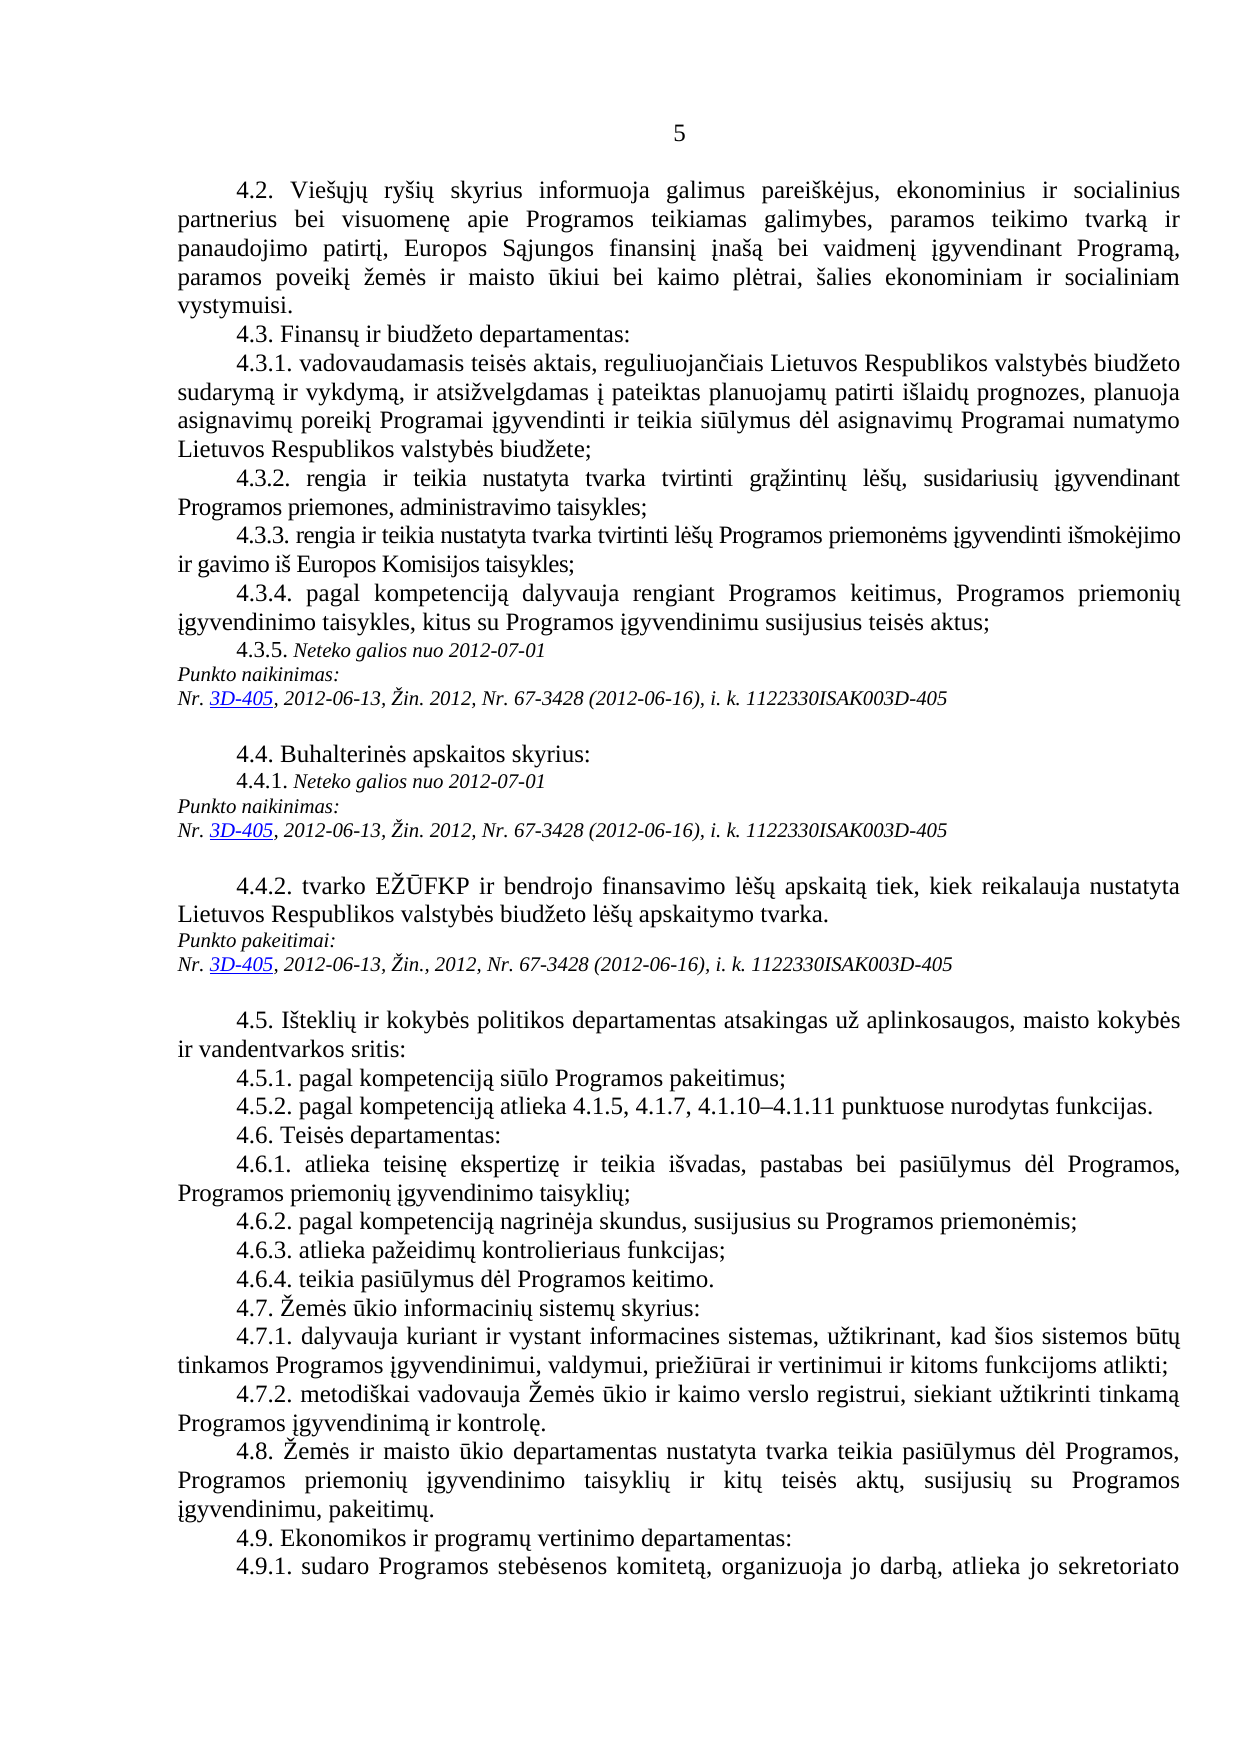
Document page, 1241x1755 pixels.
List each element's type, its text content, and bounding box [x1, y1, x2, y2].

text 4.6.3. atlieka pažeidimų kontrolieriaus funkcijas; [177, 1235, 1181, 1264]
text 4.4. Buhalterinės apskaitos skyrius: [177, 739, 1181, 768]
text 4.5.2. pagal kompetenciją atlieka 4.1.5, 4.1.7, 4.1.10–4.1.11 punktuose nurodytas funkcijas. [177, 1091, 1181, 1120]
text 4.3.1. vadovaudamasis teisės aktais, reguliuojančiais Lietuvos Respublikos valstybės biudžeto sudarymą ir vykdymą, ir atsižvelgdamas į pateiktas planuojamų patirti išlaidų prognozes, planuoja asignavimų poreikį Programai įgyvendinti ir teikia siūlymus dėl asignavimų Programai numatymo Lietuvos Respublikos valstybės biudžete; [177, 348, 1181, 463]
text 4.7.2. metodiškai vadovauja Žemės ūkio ir kaimo verslo registrui, siekiant užtikrinti tinkamą Programos įgyvendinimą ir kontrolę. [177, 1379, 1181, 1436]
text 4.6.4. teikia pasiūlymus dėl Programos keitimo. [177, 1264, 1181, 1293]
text 4.6. Teisės departamentas: [177, 1120, 1181, 1149]
text 4.4.1. Neteko galios nuo 2012-07-01 [177, 768, 1181, 794]
text 4.5.1. pagal kompetenciją siūlo Programos pakeitimus; [177, 1063, 1181, 1091]
text 4.7. Žemės ūkio informacinių sistemų skyrius: [177, 1293, 1181, 1321]
text 4.9. Ekonomikos ir programų vertinimo departamentas: [177, 1523, 1181, 1551]
text Punkto pakeitimai: [177, 928, 1181, 952]
text Nr. 3D-405, 2012-06-13, Žin. 2012, Nr. 67-3428 (2012-06-16), i. k. 1122330ISAK003D-405 [177, 686, 1181, 710]
text 4.3.3. rengia ir teikia nustatyta tvarka tvirtinti lėšų Programos priemonėms įgyvendinti išmokėjimo ir gavimo iš Europos Komisijos taisykles; [177, 521, 1181, 578]
text 4.6.1. atlieka teisinę ekspertizę ir teikia išvadas, pastabas bei pasiūlymus dėl Programos, Programos priemonių įgyvendinimo taisyklių; [177, 1149, 1181, 1206]
text 4.8. Žemės ir maisto ūkio departamentas nustatyta tvarka teikia pasiūlymus dėl Programos, Programos priemonių įgyvendinimo taisyklių ir kitų teisės aktų, susijusių su Programos įgyvendinimu, pakeitimų. [177, 1436, 1181, 1523]
text 4.9.1. sudaro Programos stebėsenos komitetą, organizuoja jo darbą, atlieka jo sekretoriato [177, 1551, 1181, 1580]
text 4.3.4. pagal kompetenciją dalyvauja rengiant Programos keitimus, Programos priemonių įgyvendinimo taisykles, kitus su Programos įgyvendinimu susijusius teisės aktus; [177, 578, 1181, 636]
text Punkto naikinimas: [177, 662, 1181, 686]
text 4.5. Išteklių ir kokybės politikos departamentas atsakingas už aplinkosaugos, maisto kokybės ir vandentvarkos sritis: [177, 1005, 1181, 1063]
text 4.2. Viešųjų ryšių skyrius informuoja galimus pareiškėjus, ekonominius ir socialinius partnerius bei visuomenę apie Programos teikiamas galimybes, paramos teikimo tvarką ir panaudojimo patirtį, Europos Sąjungos finansinį įnašą bei vaidmenį įgyvendinant Programą, paramos poveikį žemės ir maisto ūkiui bei kaimo plėtrai, šalies ekonominiam ir socialiniam vystymuisi. [177, 176, 1181, 319]
text Punkto naikinimas: [177, 794, 1181, 818]
text 4.6.2. pagal kompetenciją nagrinėja skundus, susijusius su Programos priemonėmis; [177, 1206, 1181, 1235]
text 4.4.2. tvarko EŽŪFKP ir bendrojo finansavimo lėšų apskaitą tiek, kiek reikalauja nustatyta Lietuvos Respublikos valstybės biudžeto lėšų apskaitymo tvarka. [177, 871, 1181, 928]
text 4.3.5. Neteko galios nuo 2012-07-01 [177, 636, 1181, 662]
text 4.3. Finansų ir biudžeto departamentas: [177, 319, 1181, 348]
text 4.7.1. dalyvauja kuriant ir vystant informacines sistemas, užtikrinant, kad šios sistemos būtų tinkamos Programos įgyvendinimui, valdymui, priežiūrai ir vertinimui ir kitoms funkcijoms atlikti; [177, 1321, 1181, 1379]
text Nr. 3D-405, 2012-06-13, Žin. 2012, Nr. 67-3428 (2012-06-16), i. k. 1122330ISAK003D-405 [177, 818, 1181, 842]
text 4.3.2. rengia ir teikia nustatyta tvarka tvirtinti grąžintinų lėšų, susidariusių įgyvendinant Programos priemones, administravimo taisykles; [177, 463, 1181, 521]
text Nr. 3D-405, 2012-06-13, Žin., 2012, Nr. 67-3428 (2012-06-16), i. k. 1122330ISAK003D-405 [177, 952, 1181, 976]
